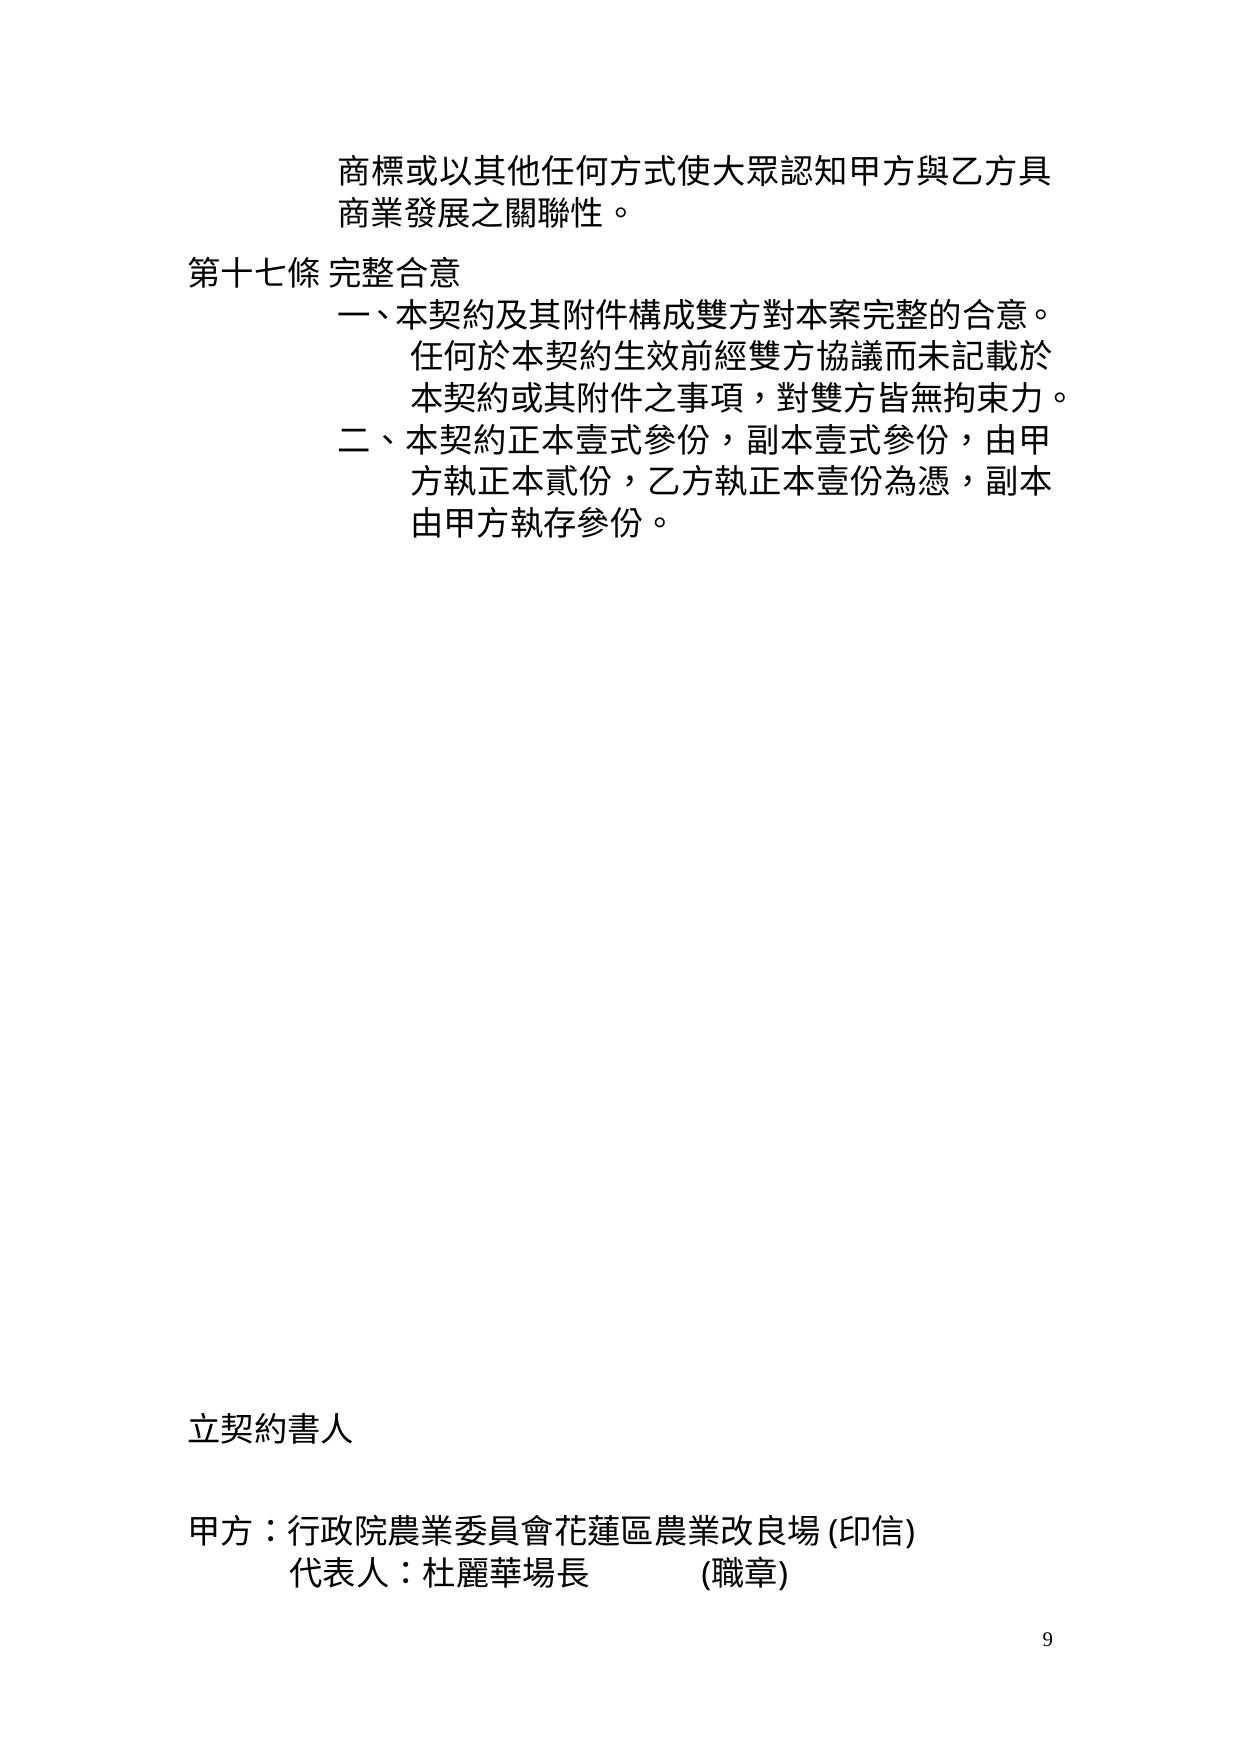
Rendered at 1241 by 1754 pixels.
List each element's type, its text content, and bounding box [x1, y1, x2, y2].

text 立契約書人 [187, 1408, 1053, 1450]
text 甲方：行政院農業委員會花蓮區農業改良場 (印信) [187, 1510, 1053, 1552]
text 一、本契約及其附件構成雙方對本案完整的合意。任何於本契約生效前經雙方協議而未記載於本契約或其附件之事項，對雙方皆無拘束力。 [337, 294, 1053, 419]
subtitle 第十七條 完整合意 [187, 252, 1053, 294]
text 二、本契約正本壹式參份，副本壹式參份，由甲方執正本貳份，乙方執正本壹份為憑，副本由甲方執存參份。 [337, 419, 1053, 544]
text 在未獲得甲方之書面同意前，乙方不得在商業推廣時(如推廣，產品投資說明等)利用甲方之員工、其所屬單位及行政機關之名稱，如所(場、中心)徽、商標或以其他任何方式使大眾認知甲方與乙方具商業發展之關聯性。 [337, 150, 1053, 233]
text 代表人：杜麗華場長 (職章) [187, 1552, 1053, 1594]
